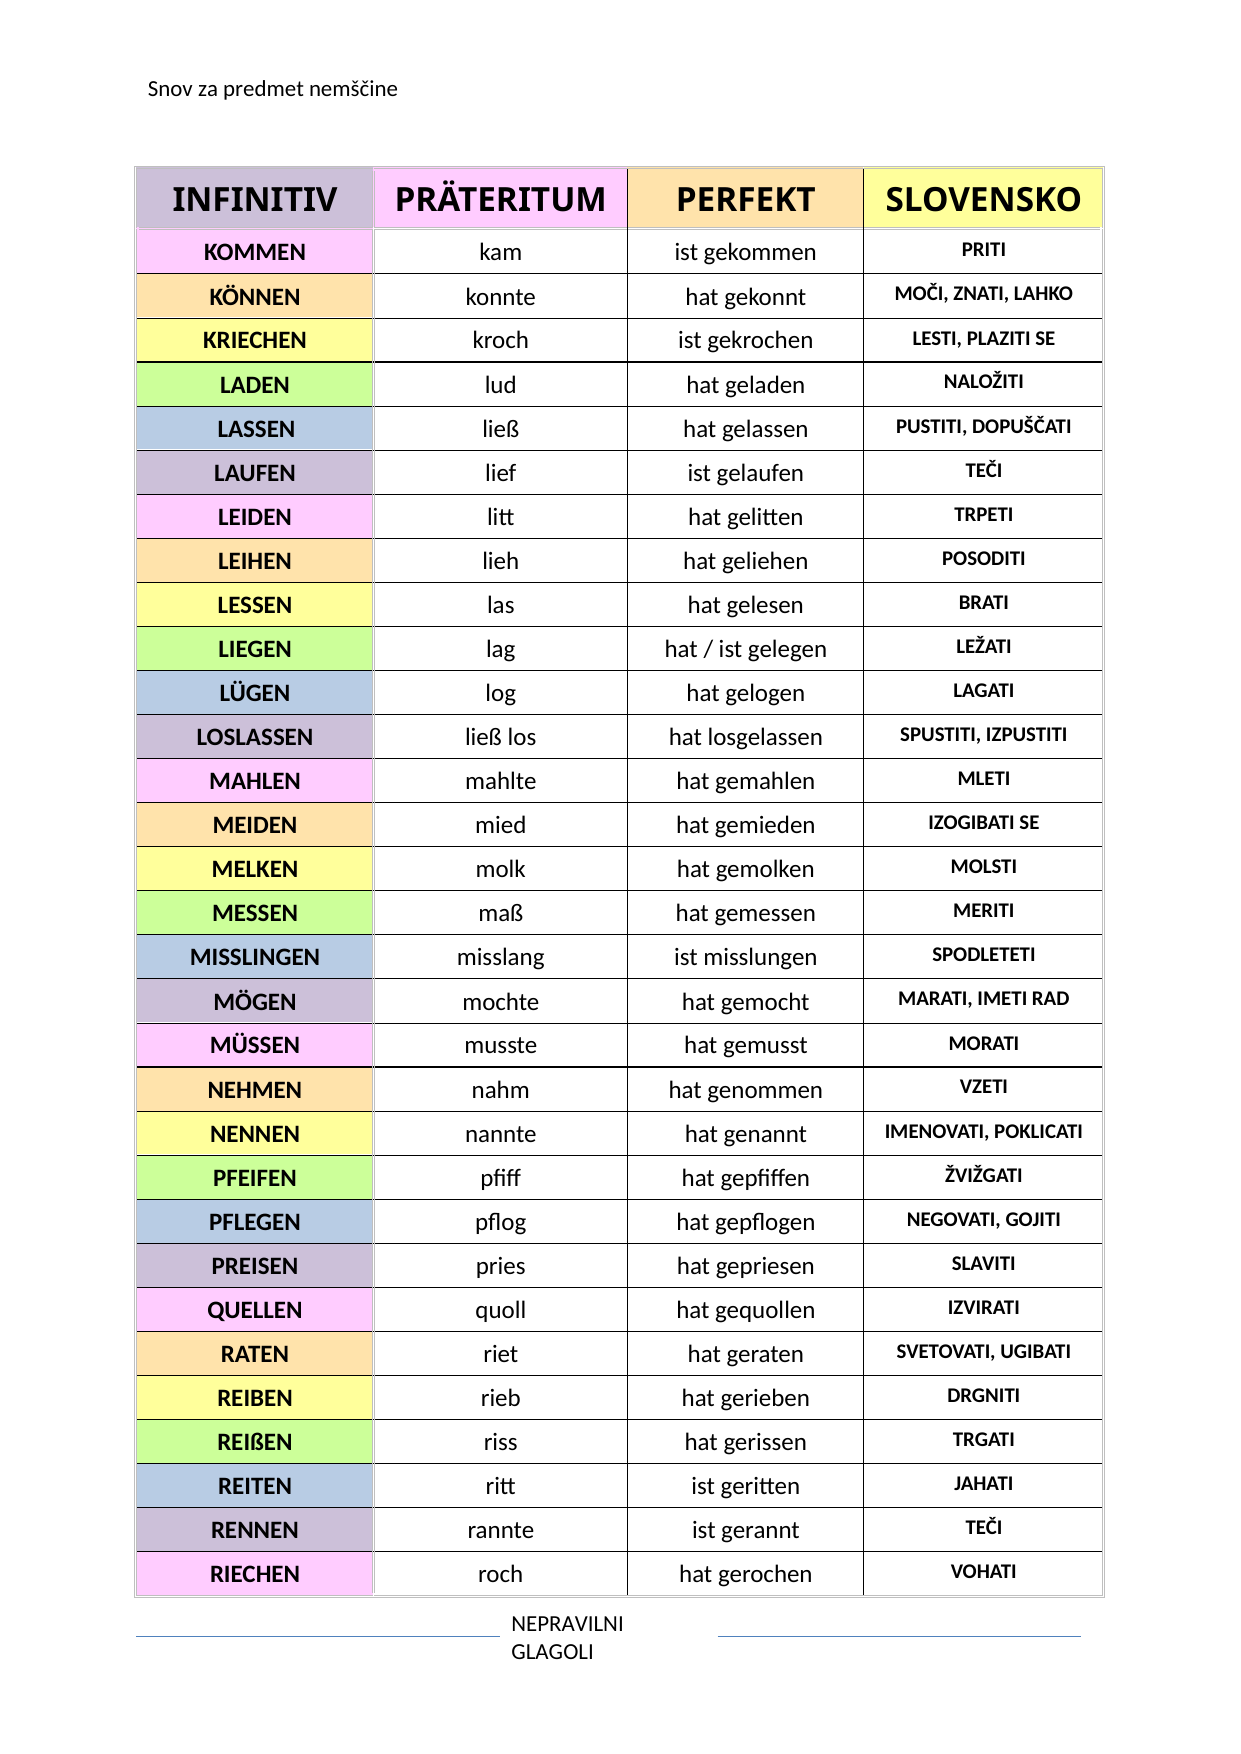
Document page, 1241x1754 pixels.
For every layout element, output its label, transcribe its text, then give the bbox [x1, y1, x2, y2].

table_cell LEŽATI [864, 627, 1102, 670]
table_cell ist gekommen [628, 230, 863, 273]
table_cell SLOVENSKO [864, 169, 1102, 227]
table_cell ist geritten [628, 1464, 863, 1507]
table_cell kroch [375, 319, 627, 361]
table_cell hat / ist gelegen [628, 627, 863, 670]
table_cell PRÄTERITUM [373, 169, 627, 227]
table_cell PUSTITI, DOPUŠČATI [864, 407, 1102, 449]
table_cell hat gelassen [628, 407, 863, 449]
table_cell roch [373, 1552, 627, 1595]
table_cell MESSEN [137, 891, 372, 934]
table_cell PRITI [864, 227, 1103, 273]
table_cell litt [375, 495, 627, 538]
table_cell rieb [375, 1376, 627, 1419]
table_cell RENNEN [137, 1508, 372, 1551]
table_cell las [375, 583, 627, 626]
table_cell hat gerieben [628, 1376, 863, 1419]
table_cell SPODLETETI [864, 935, 1102, 978]
table_cell lieh [375, 539, 627, 582]
table_cell TEČI [864, 451, 1102, 494]
table_cell log [375, 671, 627, 714]
table_cell LIEGEN [137, 627, 372, 670]
table_cell hat genannt [628, 1112, 863, 1154]
table_cell rannte [375, 1508, 627, 1551]
table_cell QUELLEN [137, 1288, 372, 1331]
table_cell LAUFEN [137, 451, 372, 494]
table_cell MLETI [864, 759, 1102, 802]
table_cell hat gepfiffen [628, 1156, 863, 1199]
table_cell MISSLINGEN [137, 935, 372, 978]
table_cell hat gemolken [628, 847, 863, 890]
table_cell KÖNNEN [137, 274, 372, 317]
table_cell NEHMEN [137, 1068, 372, 1111]
table_cell hat gemessen [628, 891, 863, 934]
table_cell riss [375, 1420, 627, 1463]
table_cell MOLSTI [864, 847, 1102, 890]
table_cell IZVIRATI [864, 1288, 1102, 1331]
table_cell pfiff [375, 1156, 627, 1199]
table_cell REITEN [137, 1464, 372, 1507]
table_cell KRIECHEN [137, 319, 372, 361]
table_cell hat geladen [628, 363, 863, 406]
table_cell SLAVITI [864, 1244, 1102, 1287]
table_cell hat geraten [628, 1332, 863, 1375]
table_cell NENNEN [137, 1112, 372, 1154]
table_cell ist misslungen [628, 935, 863, 978]
table_cell ŽVIŽGATI [864, 1156, 1102, 1199]
table_cell PERFEKT [628, 169, 863, 227]
table_cell hat gelogen [628, 671, 863, 714]
table_cell LESTI, PLAZITI SE [864, 319, 1102, 361]
table_cell IZOGIBATI SE [864, 803, 1102, 846]
table_cell LESSEN [137, 583, 372, 626]
table_cell nannte [375, 1112, 627, 1154]
table_cell PFEIFEN [137, 1156, 372, 1199]
table_cell MARATI, IMETI RAD [864, 979, 1102, 1022]
table_cell hat gequollen [628, 1288, 863, 1331]
table_cell VOHATI [864, 1552, 1102, 1595]
table_cell hat gemusst [628, 1024, 863, 1066]
table_cell riet [375, 1332, 627, 1375]
table_cell LEIDEN [137, 495, 372, 538]
table_cell MOČI, ZNATI, LAHKO [864, 274, 1102, 317]
table_cell hat losgelassen [628, 715, 863, 758]
table_cell ritt [375, 1464, 627, 1507]
table_cell DRGNITI [864, 1376, 1102, 1419]
table_cell TRPETI [864, 495, 1102, 538]
table_cell mochte [375, 979, 627, 1022]
table_cell LOSLASSEN [137, 715, 372, 758]
table_cell MÖGEN [137, 979, 372, 1022]
table_cell hat gerochen [628, 1552, 863, 1595]
table_cell NEGOVATI, GOJITI [864, 1200, 1102, 1243]
table_cell hat gemocht [628, 979, 863, 1022]
table_cell hat geliehen [628, 539, 863, 582]
table_cell ist gekrochen [628, 319, 863, 361]
table_cell hat gepriesen [628, 1244, 863, 1287]
table_cell lief [375, 451, 627, 494]
table_cell MÜSSEN [137, 1024, 372, 1066]
table_cell hat gekonnt [628, 274, 863, 317]
table_cell IMENOVATI, POKLICATI [864, 1112, 1102, 1154]
table_cell musste [375, 1024, 627, 1066]
table_cell RATEN [137, 1332, 372, 1375]
table_cell INFINITIV [137, 169, 373, 227]
table_cell MORATI [864, 1024, 1102, 1066]
table_cell MELKEN [137, 847, 372, 890]
table_cell BRATI [864, 583, 1102, 626]
table_cell ist gelaufen [628, 451, 863, 494]
table_cell hat gerissen [628, 1420, 863, 1463]
table_cell REIBEN [137, 1376, 372, 1419]
table_cell LADEN [137, 363, 372, 406]
table_cell mahlte [375, 759, 627, 802]
table_cell MAHLEN [137, 759, 372, 802]
table_cell kam [375, 230, 627, 273]
table_cell TRGATI [864, 1420, 1102, 1463]
table_cell RIECHEN [137, 1552, 373, 1595]
table_cell ließ [375, 407, 627, 449]
table_cell hat gelitten [628, 495, 863, 538]
table_cell MERITI [864, 891, 1102, 934]
table_cell pries [375, 1244, 627, 1287]
table_cell hat gemahlen [628, 759, 863, 802]
table_cell nahm [375, 1068, 627, 1111]
table_cell maß [375, 891, 627, 934]
table_cell konnte [375, 274, 627, 317]
table_cell TEČI [864, 1508, 1102, 1551]
table_cell KOMMEN [136, 227, 373, 273]
table_cell MEIDEN [137, 803, 372, 846]
table_cell VZETI [864, 1068, 1102, 1111]
table_cell LEIHEN [137, 539, 372, 582]
table_cell PREISEN [137, 1244, 372, 1287]
table_cell quoll [375, 1288, 627, 1331]
table_cell REIßEN [137, 1420, 372, 1463]
table_cell hat gelesen [628, 583, 863, 626]
table_cell LASSEN [137, 407, 372, 449]
table_cell JAHATI [864, 1464, 1102, 1507]
table_cell NALOŽITI [864, 363, 1102, 406]
table_cell ist gerannt [628, 1508, 863, 1551]
table_cell PFLEGEN [137, 1200, 372, 1243]
table_cell misslang [375, 935, 627, 978]
table_cell lag [375, 627, 627, 670]
table_cell molk [375, 847, 627, 890]
table_cell hat genommen [628, 1068, 863, 1111]
table_cell LAGATI [864, 671, 1102, 714]
table_cell lud [375, 363, 627, 406]
table_cell SVETOVATI, UGIBATI [864, 1332, 1102, 1375]
table_cell hat gemieden [628, 803, 863, 846]
table_cell POSODITI [864, 539, 1102, 582]
table_cell SPUSTITI, IZPUSTITI [864, 715, 1102, 758]
table_cell mied [375, 803, 627, 846]
table_cell pflog [375, 1200, 627, 1243]
table_cell LÜGEN [137, 671, 372, 714]
table_cell hat gepflogen [628, 1200, 863, 1243]
table_cell ließ los [375, 715, 627, 758]
